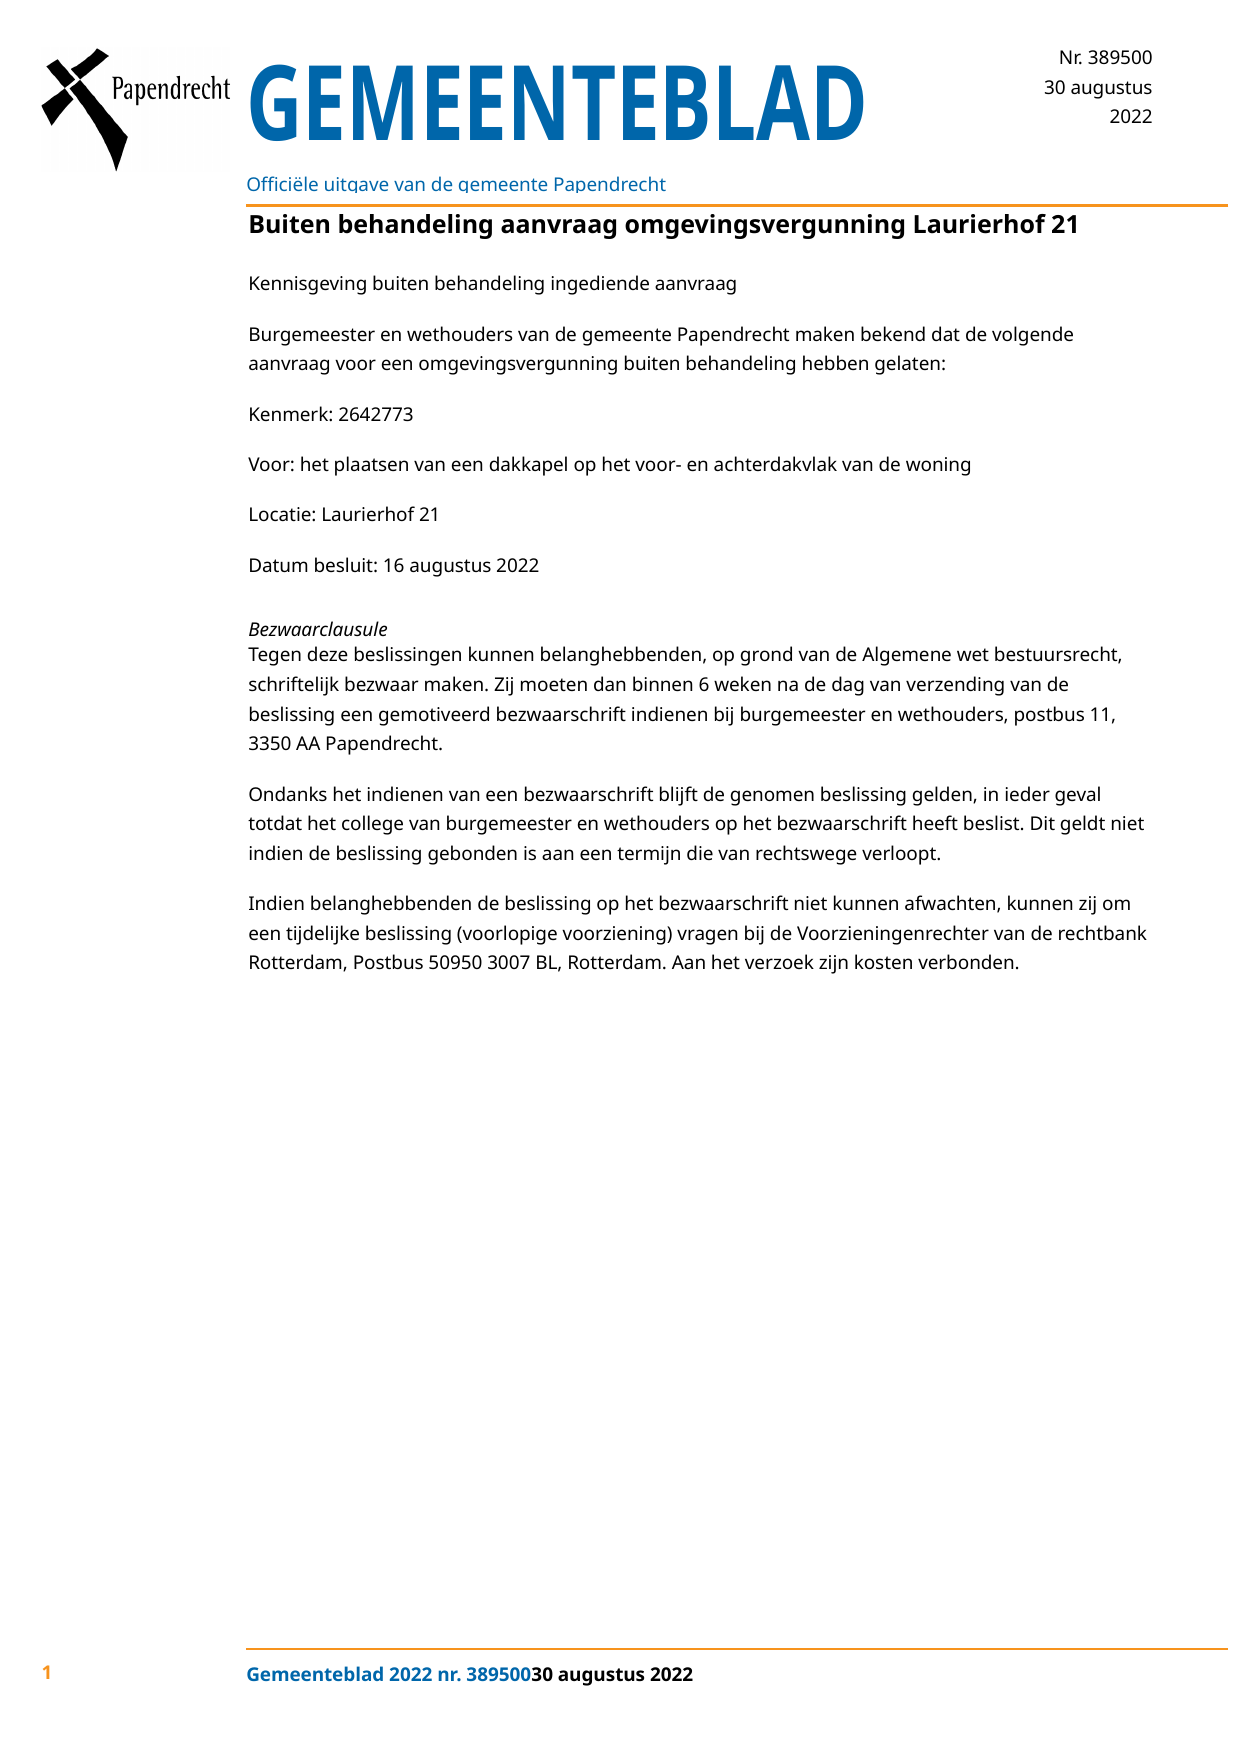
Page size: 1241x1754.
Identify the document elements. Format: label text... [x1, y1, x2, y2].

text Datum besluit: 16 augustus 2022 [248, 552, 1152, 578]
text Kennisgeving buiten behandeling ingediende aanvraag [248, 270, 1152, 296]
text Kenmerk: 2642773 [248, 401, 1152, 426]
text Voor: het plaatsen van een dakkapel op het voor- en achterdakvlak van de woning [248, 451, 1152, 477]
text Buiten behandeling aanvraag omgevingsvergunning Laurierhof 21 [248, 207, 1152, 241]
text Indien belanghebbenden de beslissing op het bezwaarschrift niet kunnen afwachten, kunnen zij om een tijdelijke beslissing (voorlopige voorziening) vragen bij de Voorzieningenrechter van de rechtbank Rotterdam, Postbus 50950 3007 BL, Rotterdam. Aan het verzoek zijn kosten verbonden. [248, 890, 1152, 975]
text Bezwaarclausule [248, 616, 1152, 642]
text Locatie: Laurierhof 21 [248, 502, 1152, 527]
text Burgemeester en wethouders van de gemeente Papendrecht maken bekend dat de volgende aanvraag voor een omgevingsvergunning buiten behandeling hebben gelaten: [248, 321, 1152, 376]
text Tegen deze beslissingen kunnen belanghebbenden, op grond van de Algemene wet bestuursrecht, schriftelijk bezwaar maken. Zij moeten dan binnen 6 weken na de dag van verzending van de beslissing een gemotiveerd bezwaarschrift indienen bij burgemeester en wethouders, postbus 11, 3350 AA Papendrecht. [248, 642, 1152, 756]
picture [41, 47, 231, 172]
text Ondanks het indienen van een bezwaarschrift blijft de genomen beslissing gelden, in ieder geval totdat het college van burgemeester en wethouders op het bezwaarschrift heeft beslist. Dit geldt niet indien de beslissing gebonden is aan een termijn die van rechtswege verloopt. [248, 781, 1152, 866]
